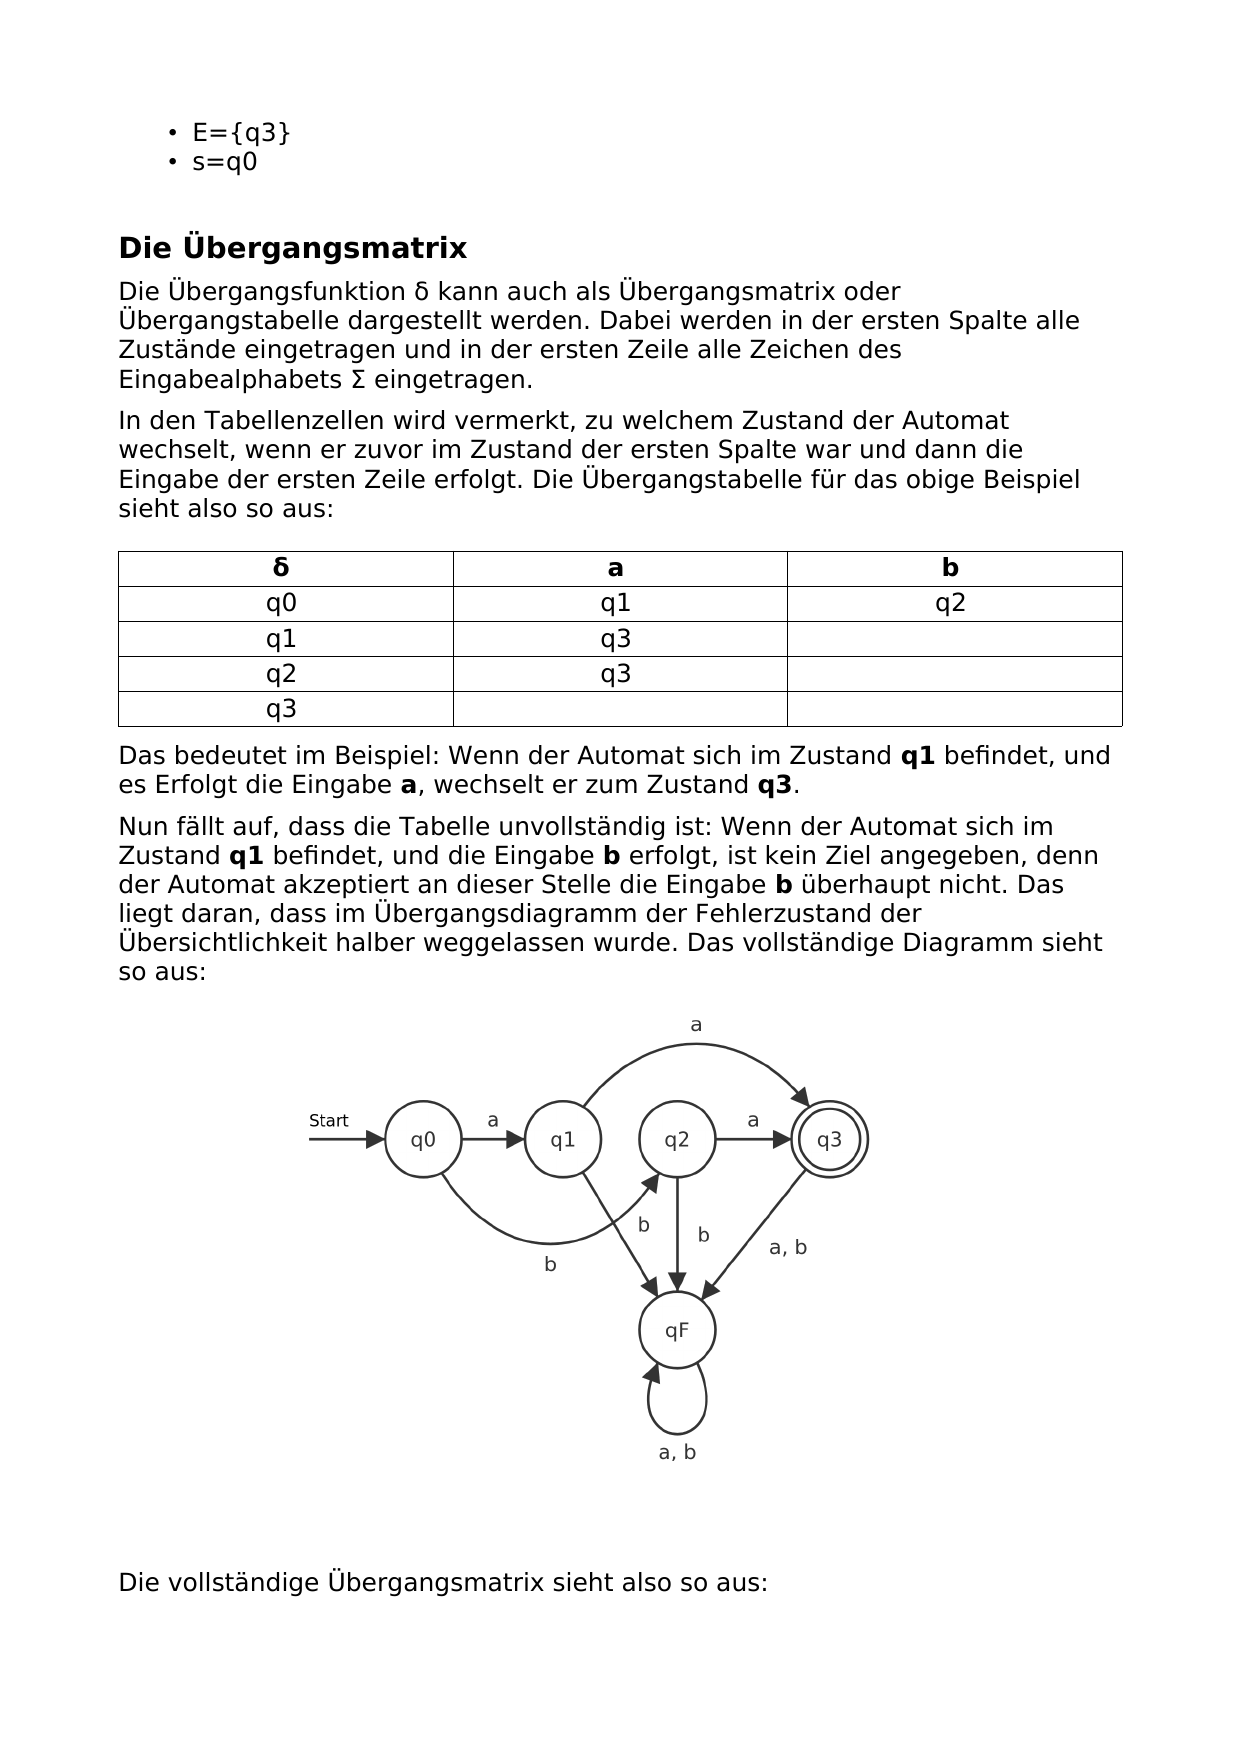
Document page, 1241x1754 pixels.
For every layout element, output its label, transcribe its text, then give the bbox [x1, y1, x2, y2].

text Das bedeutet im Beispiel: Wenn der Automat sich im Zustand q1 befindet, und es Erfolgt die Eingabe a, wechselt er zum Zustand q3. [118, 741, 1122, 799]
list s=q0 [177, 147, 1122, 176]
table_cell [788, 657, 1122, 691]
list E={q3} [177, 118, 1122, 147]
text Nun fällt auf, dass die Tabelle unvollständig ist: Wenn der Automat sich im Zustand q1 befindet, und die Eingabe b erfolgt, ist kein Ziel angegeben, denn der Automat akzeptiert an dieser Stelle die Eingabe b überhaupt nicht. Das liegt daran, dass im Übergangsdiagramm der Fehlerzustand der Übersichtlichkeit halber weggelassen wurde. Das vollständige Diagramm sieht so aus: [118, 812, 1122, 987]
table_cell [788, 692, 1122, 726]
subtitle Die Übergangsmatrix [118, 231, 1122, 265]
table_cell q1 [454, 587, 787, 621]
text In den Tabellenzellen wird vermerkt, zu welchem Zustand der Automat wechselt, wenn er zuvor im Zustand der ersten Spalte war und dann die Eingabe der ersten Zeile erfolgt. Die Übergangstabelle für das obige Beispiel sieht also so aus: [118, 407, 1122, 523]
table_cell [454, 692, 787, 726]
table_cell q2 [788, 587, 1122, 621]
table_cell q3 [454, 622, 787, 656]
table_cell q1 [119, 622, 453, 656]
text Die Übergangsfunktion δ kann auch als Übergangsmatrix oder Übergangstabelle dargestellt werden. Dabei werden in der ersten Spalte alle Zustände eingetragen und in der ersten Zeile alle Zeichen des Eingabealphabets Σ eingetragen. [118, 277, 1122, 394]
table_header b [788, 552, 1122, 586]
table_cell q0 [119, 587, 453, 621]
table_cell q3 [119, 692, 453, 726]
table_header δ [119, 552, 453, 586]
text Die vollständige Übergangsmatrix sieht also so aus: [118, 1568, 1122, 1597]
table_cell [788, 622, 1122, 656]
table_cell q3 [454, 657, 787, 691]
table_header a [454, 552, 787, 586]
picture [151, 999, 1089, 1527]
table_cell q2 [119, 657, 453, 691]
